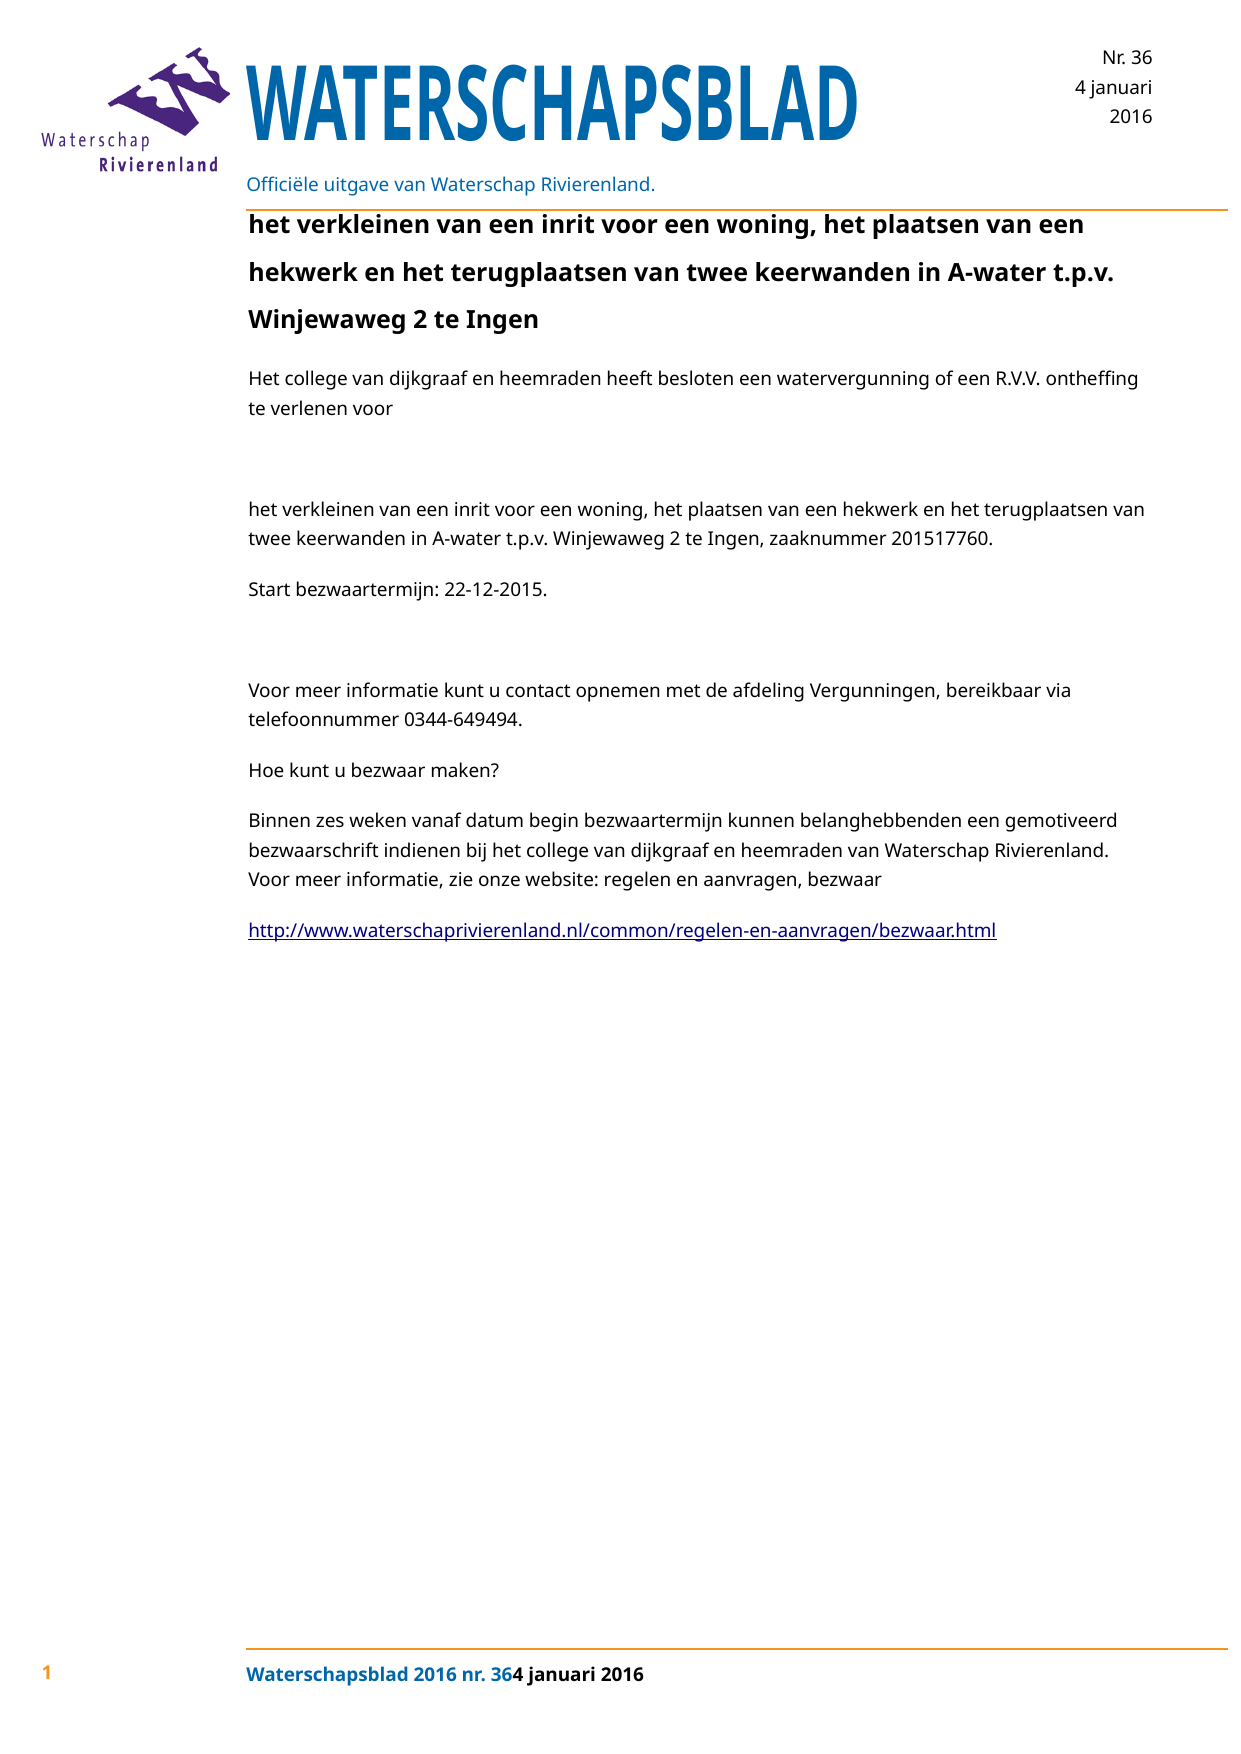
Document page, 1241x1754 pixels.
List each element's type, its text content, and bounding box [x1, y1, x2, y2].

text Hoe kunt u bezwaar maken? [248, 757, 1152, 782]
text Voor meer informatie kunt u contact opnemen met de afdeling Vergunningen, bereikbaar via telefoonnummer 0344-649494. [248, 677, 1152, 732]
text http://www.waterschaprivierenland.nl/common/regelen-en-aanvragen/bezwaar.html [248, 917, 1152, 942]
text het verkleinen van een inrit voor een woning, het plaatsen van een hekwerk en het terugplaatsen van twee keerwanden in A-water t.p.v. Winjewaweg 2 te Ingen [248, 211, 1152, 336]
picture [41, 47, 231, 172]
text het verkleinen van een inrit voor een woning, het plaatsen van een hekwerk en het terugplaatsen van twee keerwanden in A-water t.p.v. Winjewaweg 2 te Ingen, zaaknummer 201517760. [248, 496, 1152, 551]
text Het college van dijkgraaf en heemraden heeft besloten een watervergunning of een R.V.V. ontheffing te verlenen voor [248, 366, 1152, 421]
text Binnen zes weken vanaf datum begin bezwaartermijn kunnen belanghebbenden een gemotiveerd bezwaarschrift indienen bij het college van dijkgraaf en heemraden van Waterschap Rivierenland. Voor meer informatie, zie onze website: regelen en aanvragen, bezwaar [248, 807, 1152, 892]
text Start bezwaartermijn: 22-12-2015. [248, 576, 1152, 602]
